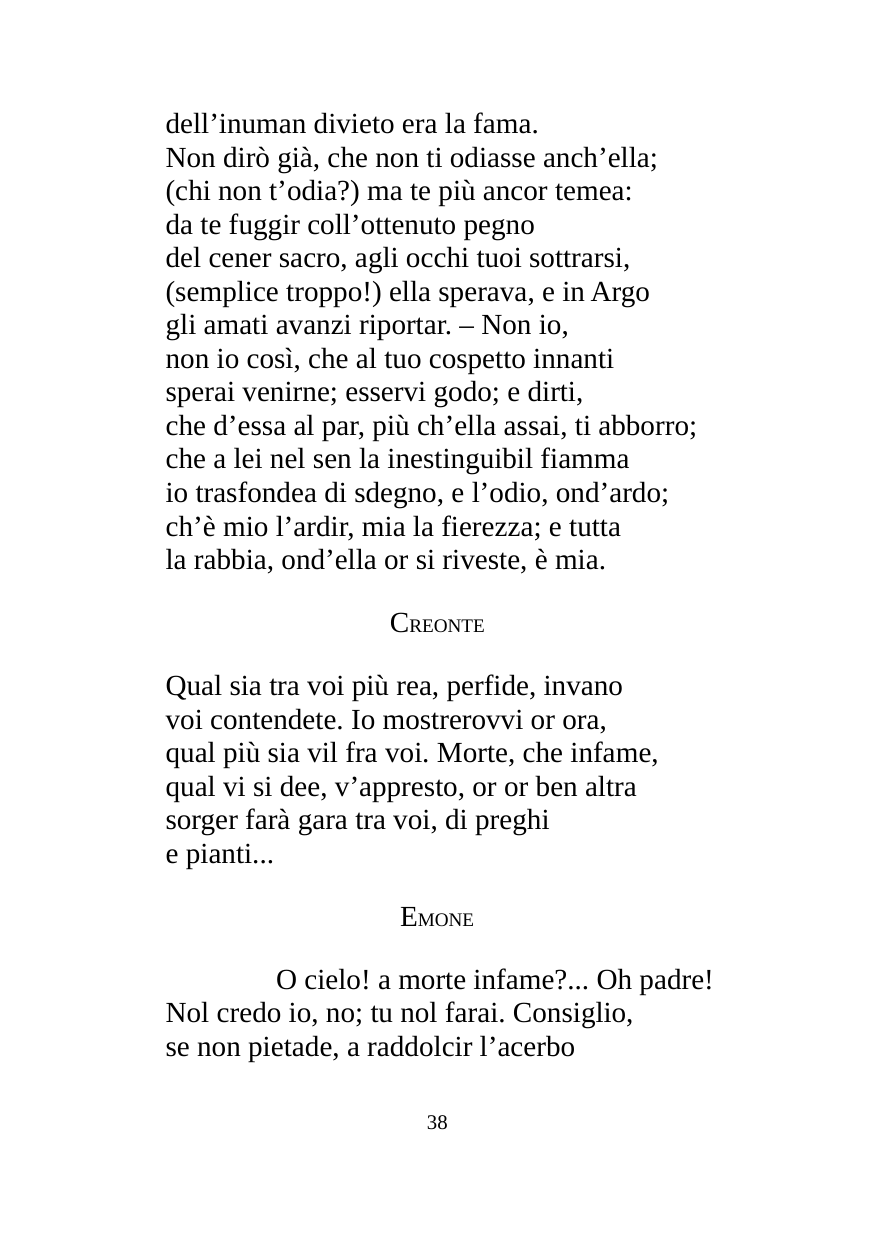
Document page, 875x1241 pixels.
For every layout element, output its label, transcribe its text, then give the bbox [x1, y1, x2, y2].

text Creonte [106, 605, 768, 639]
text Qual sia tra voi più rea, perfide, invano voi contendete. Io mostrerovvi or ora, qual più sia vil fra voi. Morte, che infame, qual vi si dee, v’appresto, or or ben altra sorger farà gara tra voi, di preghi e pianti... [165, 668, 768, 869]
text Nol credo io, no; tu nol farai. Consiglio, se non pietade, a raddolcir l’acerbo [165, 996, 768, 1063]
text Emone [106, 899, 768, 933]
text dell’inuman divieto era la fama. Non dirò già, che non ti odiasse anch’ella; (chi non t’odia?) ma te più ancor temea: da te fuggir coll’ottenuto pegno del cener sacro, agli occhi tuoi sottrarsi, (semplice troppo!) ella sperava, e in Argo gli amati avanzi riportar. – Non io, non io così, che al tuo cospetto innanti sperai venirne; esservi godo; e dirti, che d’essa al par, più ch’ella assai, ti abborro; che a lei nel sen la inestinguibil fiamma io trasfondea di sdegno, e l’odio, ond’ardo; ch’è mio l’ardir, mia la fierezza; e tutta la rabbia, ond’ella or si riveste, è mia. [165, 106, 768, 576]
text O cielo! a morte infame?... Oh padre! [276, 962, 768, 996]
